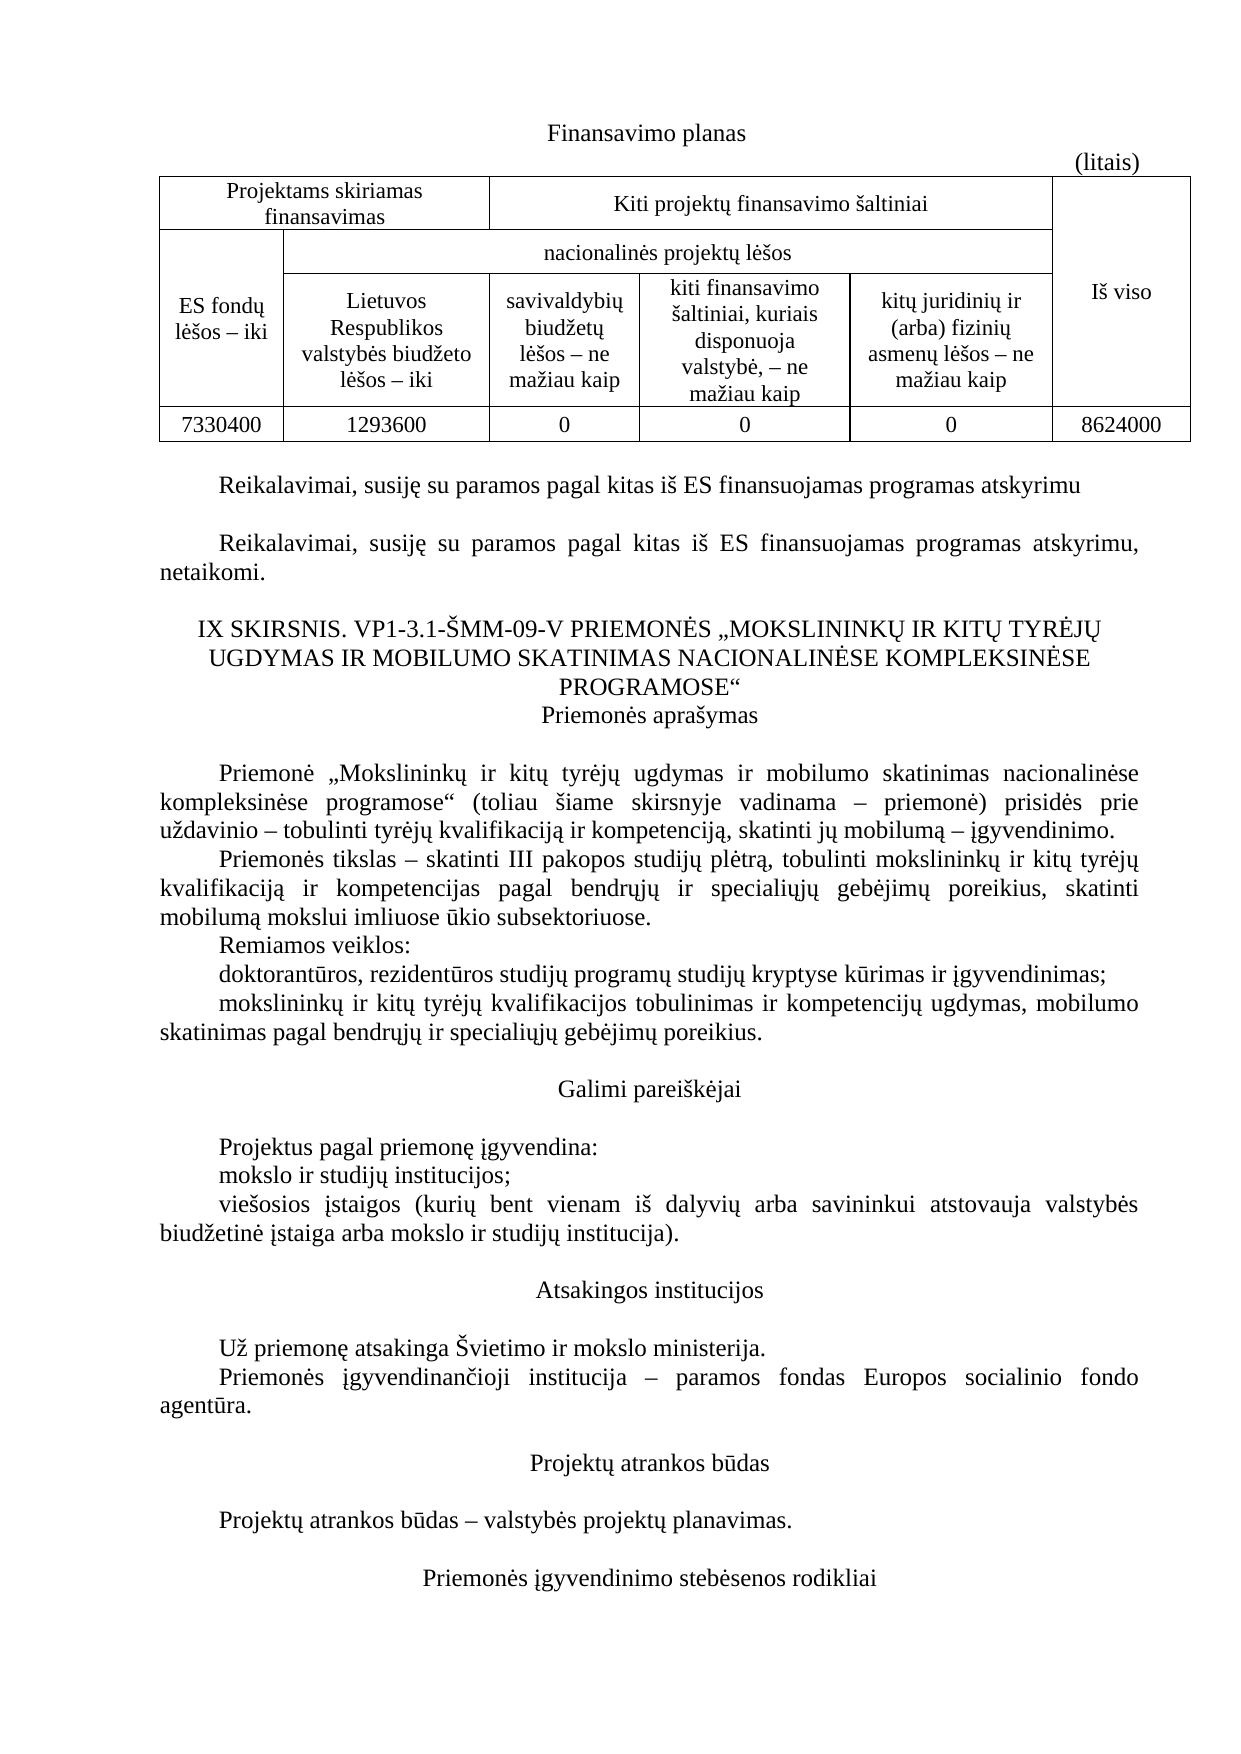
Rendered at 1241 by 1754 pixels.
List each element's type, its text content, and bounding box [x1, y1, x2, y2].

text Projektų atrankos būdas – valstybės projektų planavimas. [159, 1505, 1140, 1534]
table_cell 0 [851, 407, 1052, 441]
table_cell 0 [640, 407, 849, 441]
table_cell 7330400 [160, 407, 283, 441]
text Projektų atrankos būdas [159, 1448, 1140, 1477]
table_header Projektams skiriamas finansavimas [160, 177, 489, 229]
table_header Kiti projektų finansavimo šaltiniai [490, 177, 1052, 229]
table_cell savivaldybių biudžetų lėšos – ne mažiau kaip [490, 274, 639, 406]
text Projektus pagal priemonę įgyvendina: [159, 1132, 1140, 1160]
table_cell 8624000 [1053, 407, 1190, 441]
text Atsakingos institucijos [159, 1275, 1140, 1304]
text Priemonės įgyvendinančioji institucija – paramos fondas Europos socialinio fondo agentūra. [159, 1362, 1140, 1419]
text mokslo ir studijų institucijos; [159, 1160, 1140, 1189]
table_cell ES fondų lėšos – iki [160, 230, 283, 406]
text (litais) [159, 147, 1140, 176]
text mokslininkų ir kitų tyrėjų kvalifikacijos tobulinimas ir kompetencijų ugdymas, mobilumo skatinimas pagal bendrųjų ir specialiųjų gebėjimų poreikius. [159, 988, 1140, 1045]
table_cell 1293600 [284, 407, 489, 441]
text Remiamos veiklos: [159, 930, 1140, 959]
text Priemonės tikslas – skatinti III pakopos studijų plėtrą, tobulinti mokslininkų ir kitų tyrėjų kvalifikaciją ir kompetencijas pagal bendrųjų ir specialiųjų gebėjimų poreikius, skatinti mobilumą mokslui imliuose ūkio subsektoriuose. [159, 844, 1140, 930]
text doktorantūros, rezidentūros studijų programų studijų kryptyse kūrimas ir įgyvendinimas; [159, 959, 1140, 988]
text Priemonės įgyvendinimo stebėsenos rodikliai [159, 1563, 1140, 1592]
text Reikalavimai, susiję su paramos pagal kitas iš ES finansuojamas programas atskyrimu [159, 470, 1140, 499]
text Už priemonę atsakinga Švietimo ir mokslo ministerija. [159, 1333, 1140, 1362]
table_cell Lietuvos Respublikos valstybės biudžeto lėšos – iki [284, 274, 489, 406]
table_cell 0 [490, 407, 639, 441]
text viešosios įstaigos (kurių bent vienam iš dalyvių arba savininkui atstovauja valstybės biudžetinė įstaiga arba mokslo ir studijų institucija). [159, 1189, 1140, 1247]
text Reikalavimai, susiję su paramos pagal kitas iš ES finansuojamas programas atskyrimu, netaikomi. [159, 528, 1140, 585]
table_cell kiti finansavimo šaltiniai, kuriais disponuoja valstybė, – ne mažiau kaip [640, 274, 849, 406]
text IX SKIRSNIS. VP1-3.1-ŠMM-09-V PRIEMONĖS „MOKSLININKŲ IR KITŲ TYRĖJŲ UGDYMAS IR MOBILUMO SKATINIMAS NACIONALINĖSE KOMPLEKSINĖSE PROGRAMOSE“ [159, 614, 1140, 700]
text Galimi pareiškėjai [159, 1074, 1140, 1103]
table_cell kitų juridinių ir (arba) fizinių asmenų lėšos – ne mažiau kaip [851, 274, 1052, 406]
text Priemonė „Mokslininkų ir kitų tyrėjų ugdymas ir mobilumo skatinimas nacionalinėse kompleksinėse programose“ (toliau šiame skirsnyje vadinama – priemonė) prisidės prie uždavinio – tobulinti tyrėjų kvalifikaciją ir kompetenciją, skatinti jų mobilumą – įgyvendinimo. [159, 758, 1140, 844]
table_header Iš viso [1053, 177, 1190, 406]
text Priemonės aprašymas [159, 700, 1140, 729]
table_cell nacionalinės projektų lėšos [284, 230, 1052, 273]
text Finansavimo planas [159, 118, 1140, 147]
